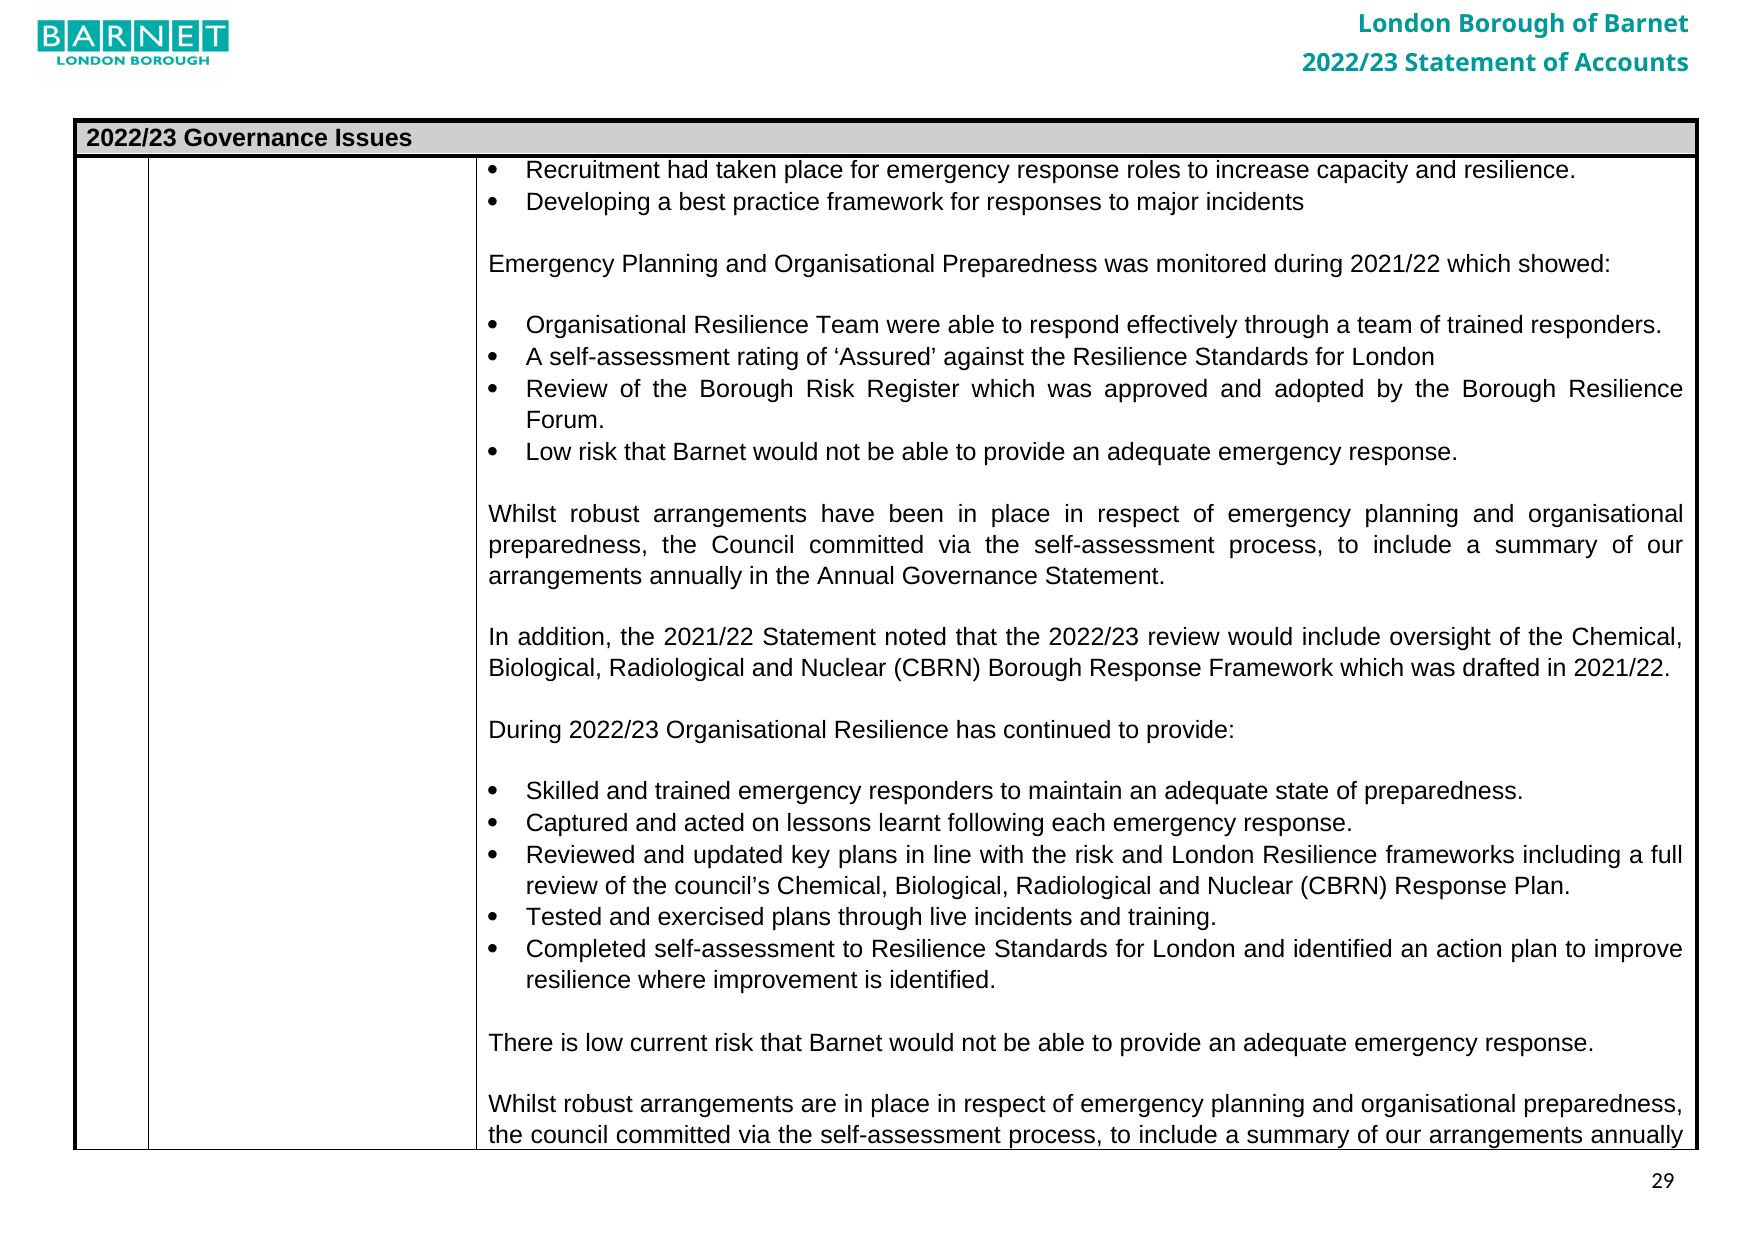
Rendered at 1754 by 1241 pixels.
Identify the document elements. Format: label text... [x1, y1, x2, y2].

table_cell [77, 158, 148, 1148]
table_cell The 2020/21 Statement set out: The Council’s duties under the Civil Contingencies Act 2004 How the Emergency Planning Team had been reviewing and updating key plans That a review against Resilience Standards for London had been completed and state of preparedness had been reported to London Resilience Recruitment had taken place for emergency response roles to increase capacity and resilience. Developing a best practice framework for responses to major incidents Emergency Planning and Organisational Preparedness was monitored during 2021/22 which showed: Organisational Resilience Team were able to respond effectively through a team of trained responders. A self-assessment rating of ‘Assured’ against the Resilience Standards for London Review of the Borough Risk Register which was approved and adopted by the Borough Resilience Forum. Low risk that Barnet would not be able to provide an adequate emergency response. Whilst robust arrangements have been in place in respect of emergency planning and organisational preparedness, the Council committed via the self-assessment process, to include a summary of our arrangements annually in the Annual Governance Statement. In addition, the 2021/22 Statement noted that the 2022/23 review would include oversight of the Chemical, Biological, Radiological and Nuclear (CBRN) Borough Response Framework which was drafted in 2021/22. During 2022/23 Organisational Resilience has continued to provide: Skilled and trained emergency responders to maintain an adequate state of preparedness. Captured and acted on lessons learnt following each emergency response. Reviewed and updated key plans in line with the risk and London Resilience frameworks including a full review of the council’s Chemical, Biological, Radiological and Nuclear (CBRN) Response Plan. Tested and exercised plans through live incidents and training. Completed self-assessment to Resilience Standards for London and identified an action plan to improve resilience where improvement is identified. There is low current risk that Barnet would not be able to provide an adequate emergency response. Whilst robust arrangements are in place in respect of emergency planning and organisational preparedness, the council committed via the self-assessment process, to include a summary of our arrangements annually in the Annual Governance Statement. Status: Open Responsible Officer: Head of Organisational Resilience [477, 158, 1695, 1148]
table_cell [149, 158, 476, 1148]
table_header 2022/23 Governance Issues [77, 123, 1695, 153]
